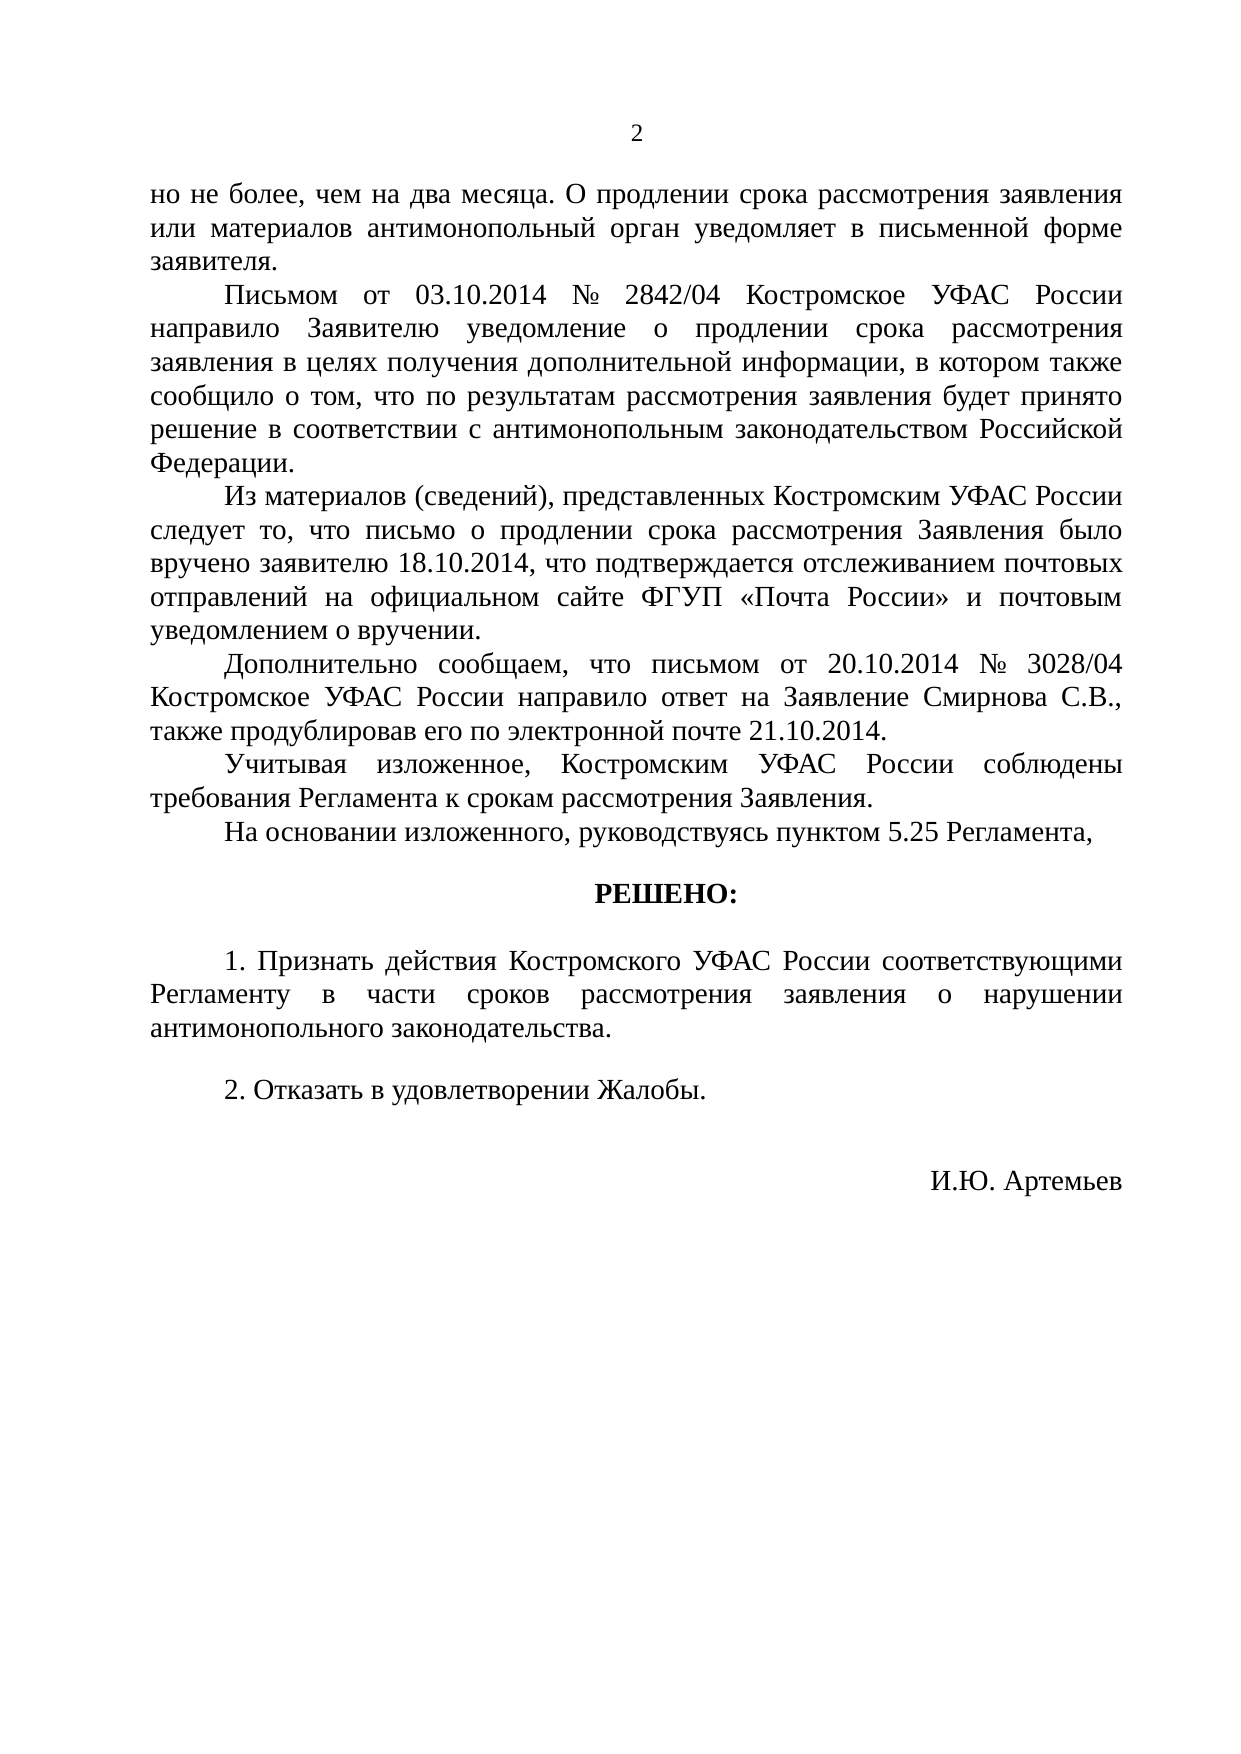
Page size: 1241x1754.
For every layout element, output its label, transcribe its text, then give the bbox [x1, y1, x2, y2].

text РЕШЕНО: [150, 876, 1123, 909]
text 2. Отказать в удовлетворении Жалобы. [150, 1072, 1123, 1106]
text Письмом от 03.10.2014 № 2842/04 Костромское УФАС России направило Заявителю уведомление о продлении срока рассмотрения заявления в целях получения дополнительной информации, в котором также сообщило о том, что по результатам рассмотрения заявления будет принято решение в соответствии с антимонопольным законодательством Российской Федерации. [150, 277, 1123, 478]
text Из материалов (сведений), представленных Костромским УФАС России следует то, что письмо о продлении срока рассмотрения Заявления было вручено заявителю 18.10.2014, что подтверждается отслеживанием почтовых отправлений на официальном сайте ФГУП «Почта России» и почтовым уведомлением о вручении. [150, 478, 1123, 646]
text Дополнительно сообщаем, что письмом от 20.10.2014 № 3028/04 Костромское УФАС России направило ответ на Заявление Смирнова С.В., также продублировав его по электронной почте 21.10.2014. [150, 646, 1123, 747]
text 1. Признать действия Костромского УФАС России соответствующими Регламенту в части сроков рассмотрения заявления о нарушении антимонопольного законодательства. [150, 943, 1123, 1044]
text И.Ю. Артемьев [150, 1163, 1123, 1197]
text На основании изложенного, руководствуясь пунктом 5.25 Регламента, [150, 814, 1123, 847]
text Учитывая изложенное, Костромским УФАС России соблюдены требования Регламента к срокам рассмотрения Заявления. [150, 747, 1123, 814]
text но не более, чем на два месяца. О продлении срока рассмотрения заявления или материалов антимонопольный орган уведомляет в письменной форме заявителя. [150, 176, 1123, 277]
